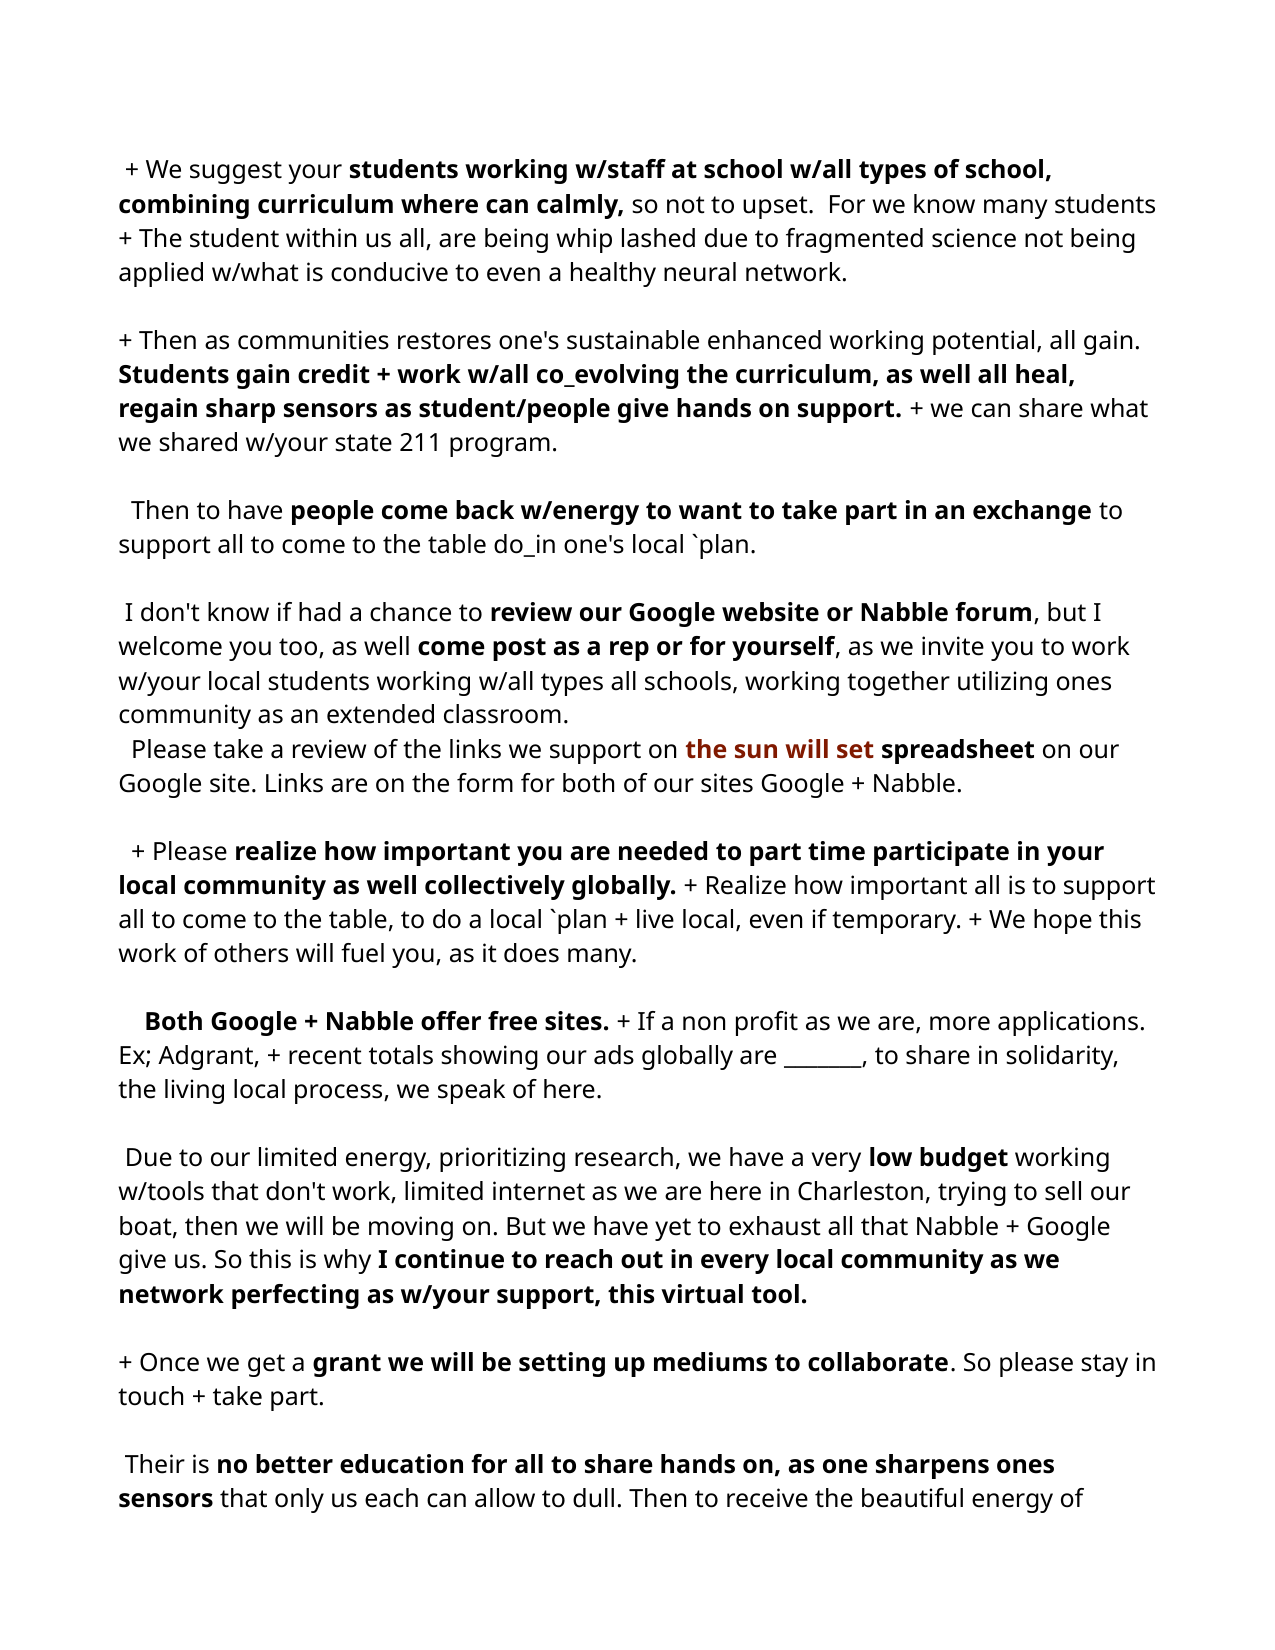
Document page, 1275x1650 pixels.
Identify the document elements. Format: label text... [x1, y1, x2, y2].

text Please take a review of the links we support on the sun will set spreadsheet on our Google site. Links are on the form for both of our sites Google + Nabble. [118, 731, 1157, 799]
text + Please realize how important you are needed to part time participate in your local community as well collectively globally. + Realize how important all is to support all to come to the table, to do a local `plan + live local, even if temporary. + We hope this work of others will fuel you, as it does many. [118, 833, 1157, 970]
text + We suggest your students working w/staff at school w/all types of school, combining curriculum where can calmly, so not to upset. For we know many students + The student within us all, are being whip lashed due to fragmented science not being applied w/what is conducive to even a healthy neural network. [118, 152, 1157, 288]
text + Once we get a grant we will be setting up mediums to collaborate. So please stay in touch + take part. [118, 1344, 1157, 1412]
text I don't know if had a chance to review our Google website or Nabble forum, but I welcome you too, as well come post as a rep or for yourself, as we invite you to work w/your local students working w/all types all schools, working together utilizing ones community as an extended classroom. [118, 595, 1157, 731]
text Their is no better education for all to share hands on, as one sharpens ones sensors that only us each can allow to dull. Then to receive the beautiful energy of [118, 1447, 1157, 1515]
text Then to have people come back w/energy to want to take part in an exchange to support all to come to the table do_in one's local `plan. [118, 493, 1157, 561]
text + Then as communities restores one's sustainable enhanced working potential, all gain. Students gain credit + work w/all co_evolving the curriculum, as well all heal, regain sharp sensors as student/people give hands on support. + we can share what we shared w/your state 211 program. [118, 322, 1157, 459]
text Due to our limited energy, prioritizing research, we have a very low budget working w/tools that don't work, limited internet as we are here in Charleston, trying to sell our boat, then we will be moving on. But we have yet to exhaust all that Nabble + Google give us. So this is why I continue to reach out in every local community as we network perfecting as w/your support, this virtual tool. [118, 1140, 1157, 1310]
text Both Google + Nabble offer free sites. + If a non profit as we are, more applications. Ex; Adgrant, + recent totals showing our ads globally are _______, to share in solidarity, the living local process, we speak of here. [118, 1004, 1157, 1106]
